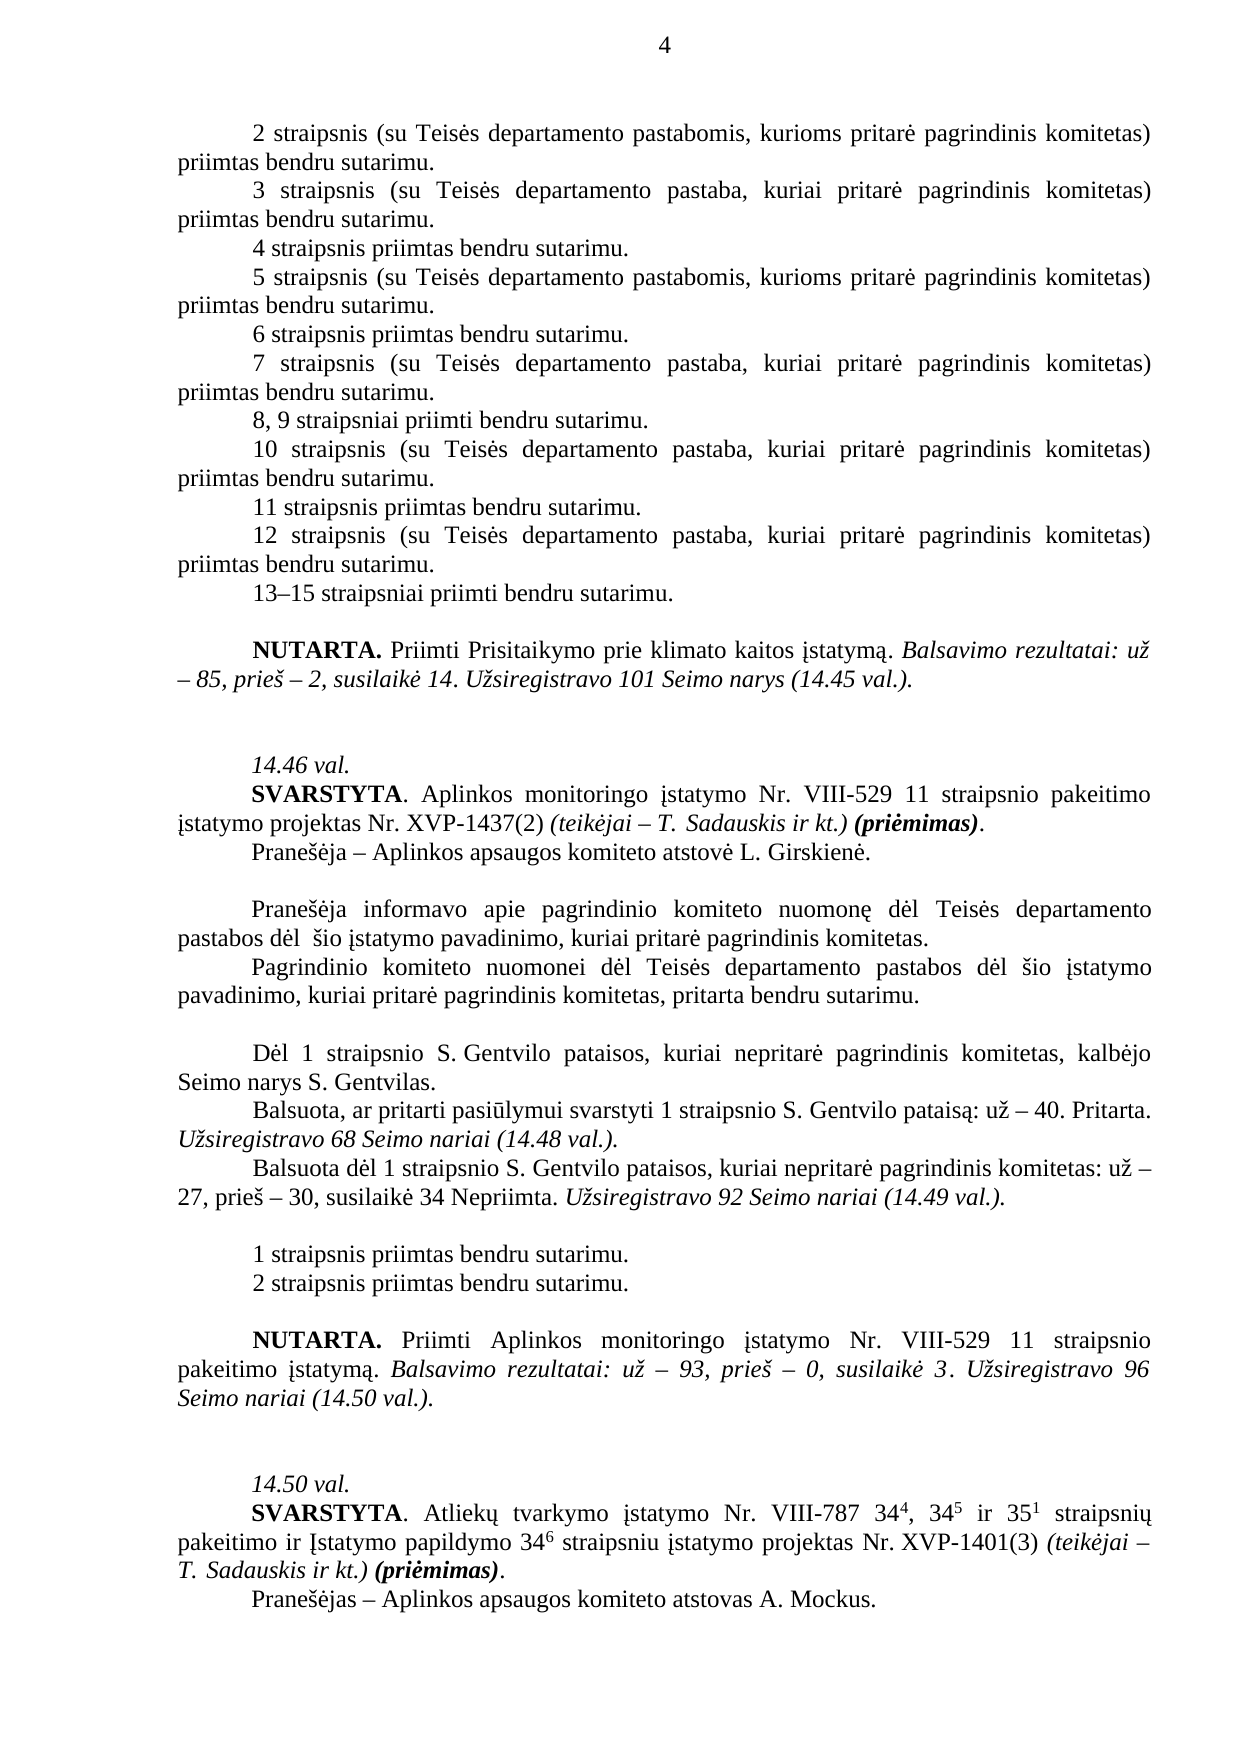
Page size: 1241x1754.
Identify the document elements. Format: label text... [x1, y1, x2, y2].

text Pagrindinio komiteto nuomonei dėl Teisės departamento pastabos dėl šio įstatymo pavadinimo, kuriai pritarė pagrindinis komitetas, pritarta bendru sutarimu. [177, 952, 1152, 1009]
text 6 straipsnis priimtas bendru sutarimu. [177, 319, 1152, 348]
text SVARSTYTA. Atliekų tvarkymo įstatymo Nr. VIII-787 344, 345 ir 351 straipsnių pakeitimo ir Įstatymo papildymo 346 straipsniu įstatymo projektas Nr. XVP-1401(3) (teikėjai – T. Sadauskis ir kt.) (priėmimas). [177, 1498, 1152, 1584]
text 7 straipsnis (su Teisės departamento pastaba, kuriai pritarė pagrindinis komitetas) priimtas bendru sutarimu. [177, 348, 1152, 406]
text Dėl 1 straipsnio S. Gentvilo pataisos, kuriai nepritarė pagrindinis komitetas, kalbėjo Seimo narys S. Gentvilas. [177, 1038, 1152, 1096]
text 13–15 straipsniai priimti bendru sutarimu. [177, 578, 1152, 607]
text Balsuota, ar pritarti pasiūlymui svarstyti 1 straipsnio S. Gentvilo pataisą: už – 40. Pritarta. Užsiregistravo 68 Seimo nariai (14.48 val.). [177, 1096, 1152, 1153]
text 10 straipsnis (su Teisės departamento pastaba, kuriai pritarė pagrindinis komitetas) priimtas bendru sutarimu. [177, 434, 1152, 492]
text 5 straipsnis (su Teisės departamento pastabomis, kurioms pritarė pagrindinis komitetas) priimtas bendru sutarimu. [177, 262, 1152, 319]
text 4 straipsnis priimtas bendru sutarimu. [177, 233, 1152, 262]
text Pranešėja – Aplinkos apsaugos komiteto atstovė L. Girskienė. [177, 837, 1152, 866]
text SVARSTYTA. Aplinkos monitoringo įstatymo Nr. VIII-529 11 straipsnio pakeitimo įstatymo projektas Nr. XVP-1437(2) (teikėjai – T. Sadauskis ir kt.) (priėmimas). [177, 779, 1152, 837]
text 1 straipsnis priimtas bendru sutarimu. [177, 1239, 1152, 1268]
text Pranešėjas – Aplinkos apsaugos komiteto atstovas A. Mockus. [177, 1584, 1152, 1613]
text 14.46 val. [177, 751, 1152, 779]
text Balsuota dėl 1 straipsnio S. Gentvilo pataisos, kuriai nepritarė pagrindinis komitetas: už – 27, prieš – 30, susilaikė 34 Nepriimta. Užsiregistravo 92 Seimo nariai (14.49 val.). [177, 1153, 1152, 1211]
text 11 straipsnis priimtas bendru sutarimu. [177, 492, 1152, 521]
text 2 straipsnis priimtas bendru sutarimu. [177, 1268, 1152, 1297]
text Pranešėja informavo apie pagrindinio komiteto nuomonę dėl Teisės departamento pastabos dėl šio įstatymo pavadinimo, kuriai pritarė pagrindinis komitetas. [177, 894, 1152, 952]
text 8, 9 straipsniai priimti bendru sutarimu. [177, 406, 1152, 434]
text NUTARTA. Priimti Prisitaikymo prie klimato kaitos įstatymą. Balsavimo rezultatai: už – 85, prieš – 2, susilaikė 14. Užsiregistravo 101 Seimo narys (14.45 val.). [177, 636, 1152, 693]
text 14.50 val. [177, 1469, 1152, 1498]
text 3 straipsnis (su Teisės departamento pastaba, kuriai pritarė pagrindinis komitetas) priimtas bendru sutarimu. [177, 176, 1152, 233]
text 2 straipsnis (su Teisės departamento pastabomis, kurioms pritarė pagrindinis komitetas) priimtas bendru sutarimu. [177, 118, 1152, 176]
text NUTARTA. Priimti Aplinkos monitoringo įstatymo Nr. VIII-529 11 straipsnio pakeitimo įstatymą. Balsavimo rezultatai: už – 93, prieš – 0, susilaikė 3. Užsiregistravo 96 Seimo nariai (14.50 val.). [177, 1326, 1152, 1412]
text 12 straipsnis (su Teisės departamento pastaba, kuriai pritarė pagrindinis komitetas) priimtas bendru sutarimu. [177, 521, 1152, 578]
